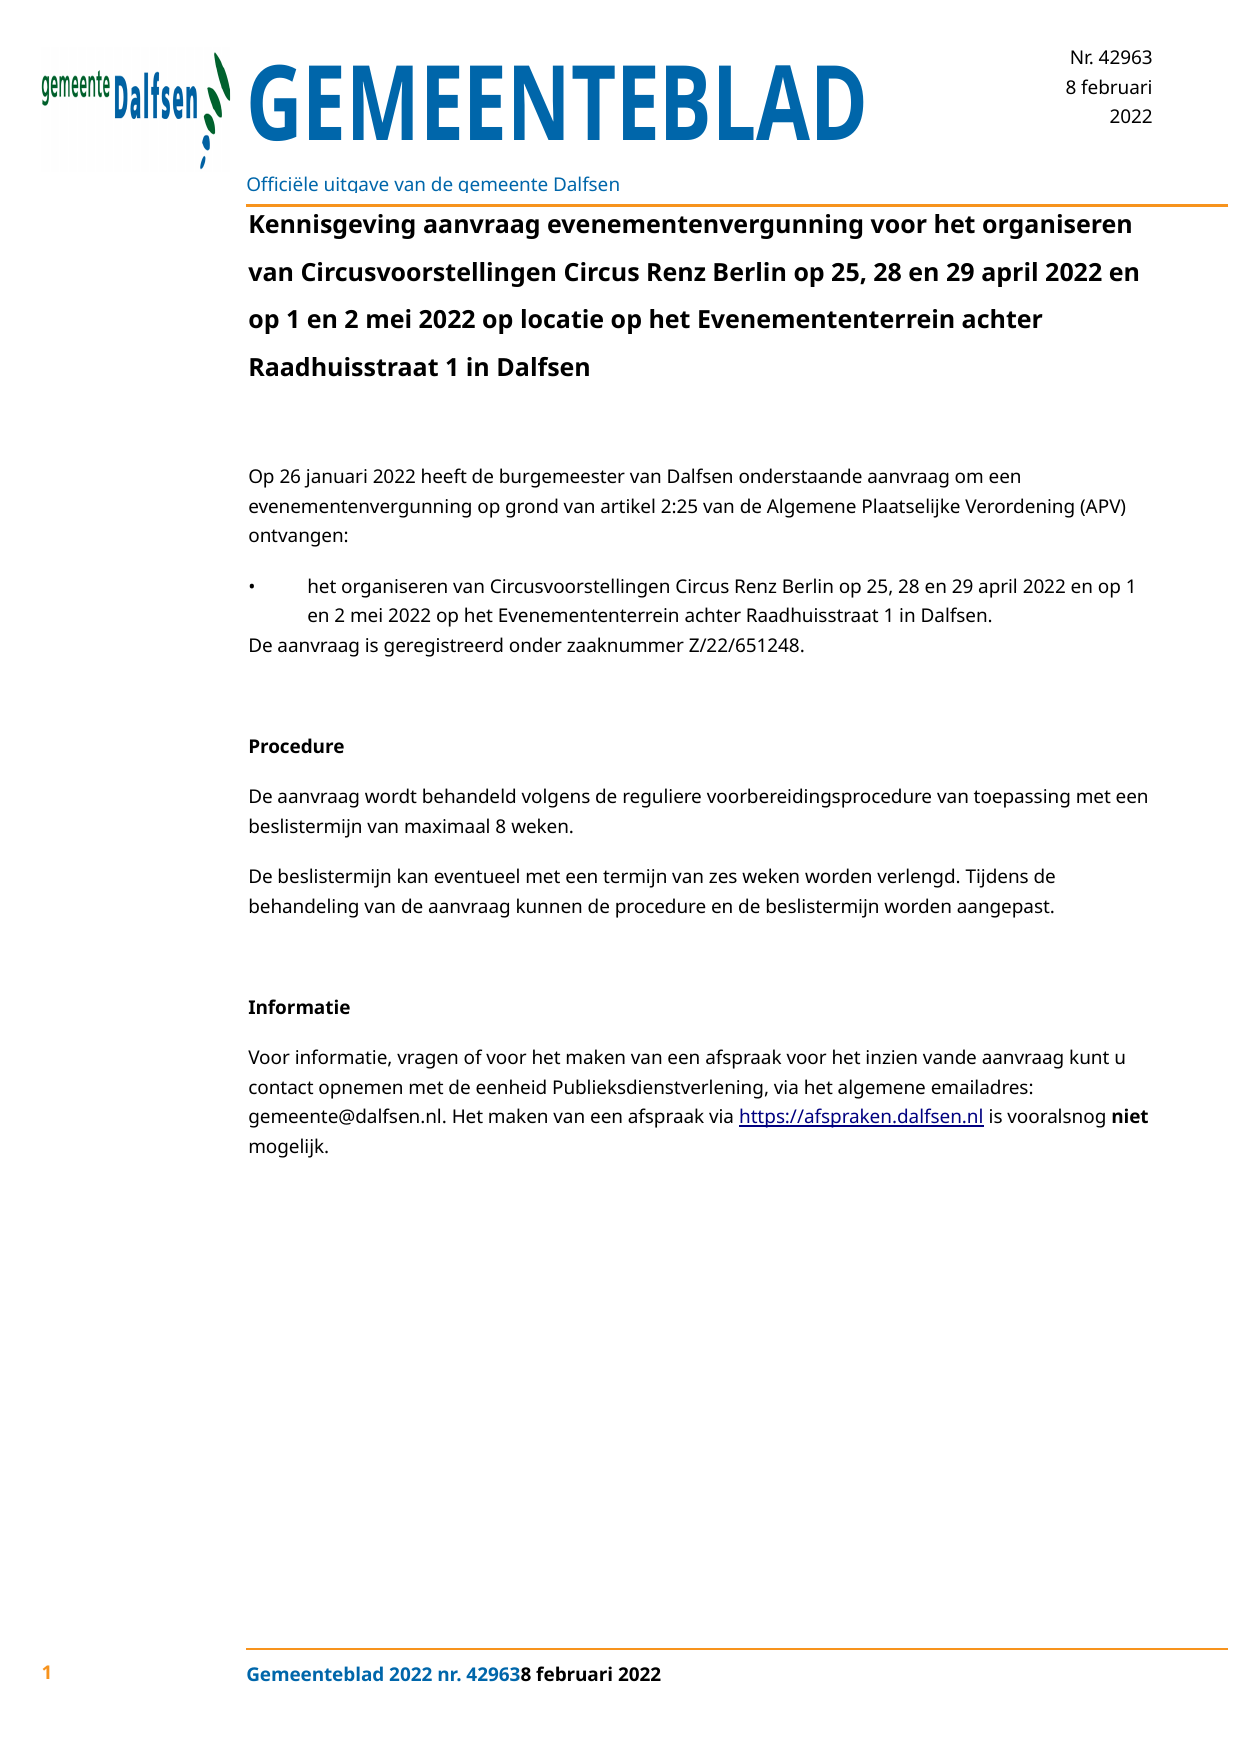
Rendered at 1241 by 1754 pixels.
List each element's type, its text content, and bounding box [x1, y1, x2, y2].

text Voor informatie, vragen of voor het maken van een afspraak voor het inzien vande aanvraag kunt u contact opnemen met de eenheid Publieksdienstverlening, via het algemene emailadres: gemeente@dalfsen.nl. Het maken van een afspraak via https://afspraken.dalfsen.nl is vooralsnog niet mogelijk. [248, 1044, 1152, 1159]
text Procedure [248, 733, 1152, 759]
text Op 26 januari 2022 heeft de burgemeester van Dalfsen onderstaande aanvraag om een evenementenvergunning op grond van artikel 2:25 van de Algemene Plaatselijke Verordening (APV) ontvangen: [248, 463, 1152, 548]
list het organiseren van Circusvoorstellingen Circus Renz Berlin op 25, 28 en 29 april 2022 en op 1 en 2 mei 2022 op het Evenemententerrein achter Raadhuisstraat 1 in Dalfsen. [248, 573, 1152, 628]
text Kennisgeving aanvraag evenementenvergunning voor het organiseren van Circusvoorstellingen Circus Renz Berlin op 25, 28 en 29 april 2022 en op 1 en 2 mei 2022 op locatie op het Evenemententerrein achter Raadhuisstraat 1 in Dalfsen [248, 207, 1152, 384]
text De beslistermijn kan eventueel met een termijn van zes weken worden verlengd. Tijdens de behandeling van de aanvraag kunnen de procedure en de beslistermijn worden aangepast. [248, 863, 1152, 919]
text De aanvraag wordt behandeld volgens de reguliere voorbereidingsprocedure van toepassing met een beslistermijn van maximaal 8 weken. [248, 783, 1152, 839]
text De aanvraag is geregistreerd onder zaaknummer Z/22/651248. [248, 632, 1152, 658]
text Informatie [248, 994, 1152, 1020]
picture [41, 47, 231, 172]
